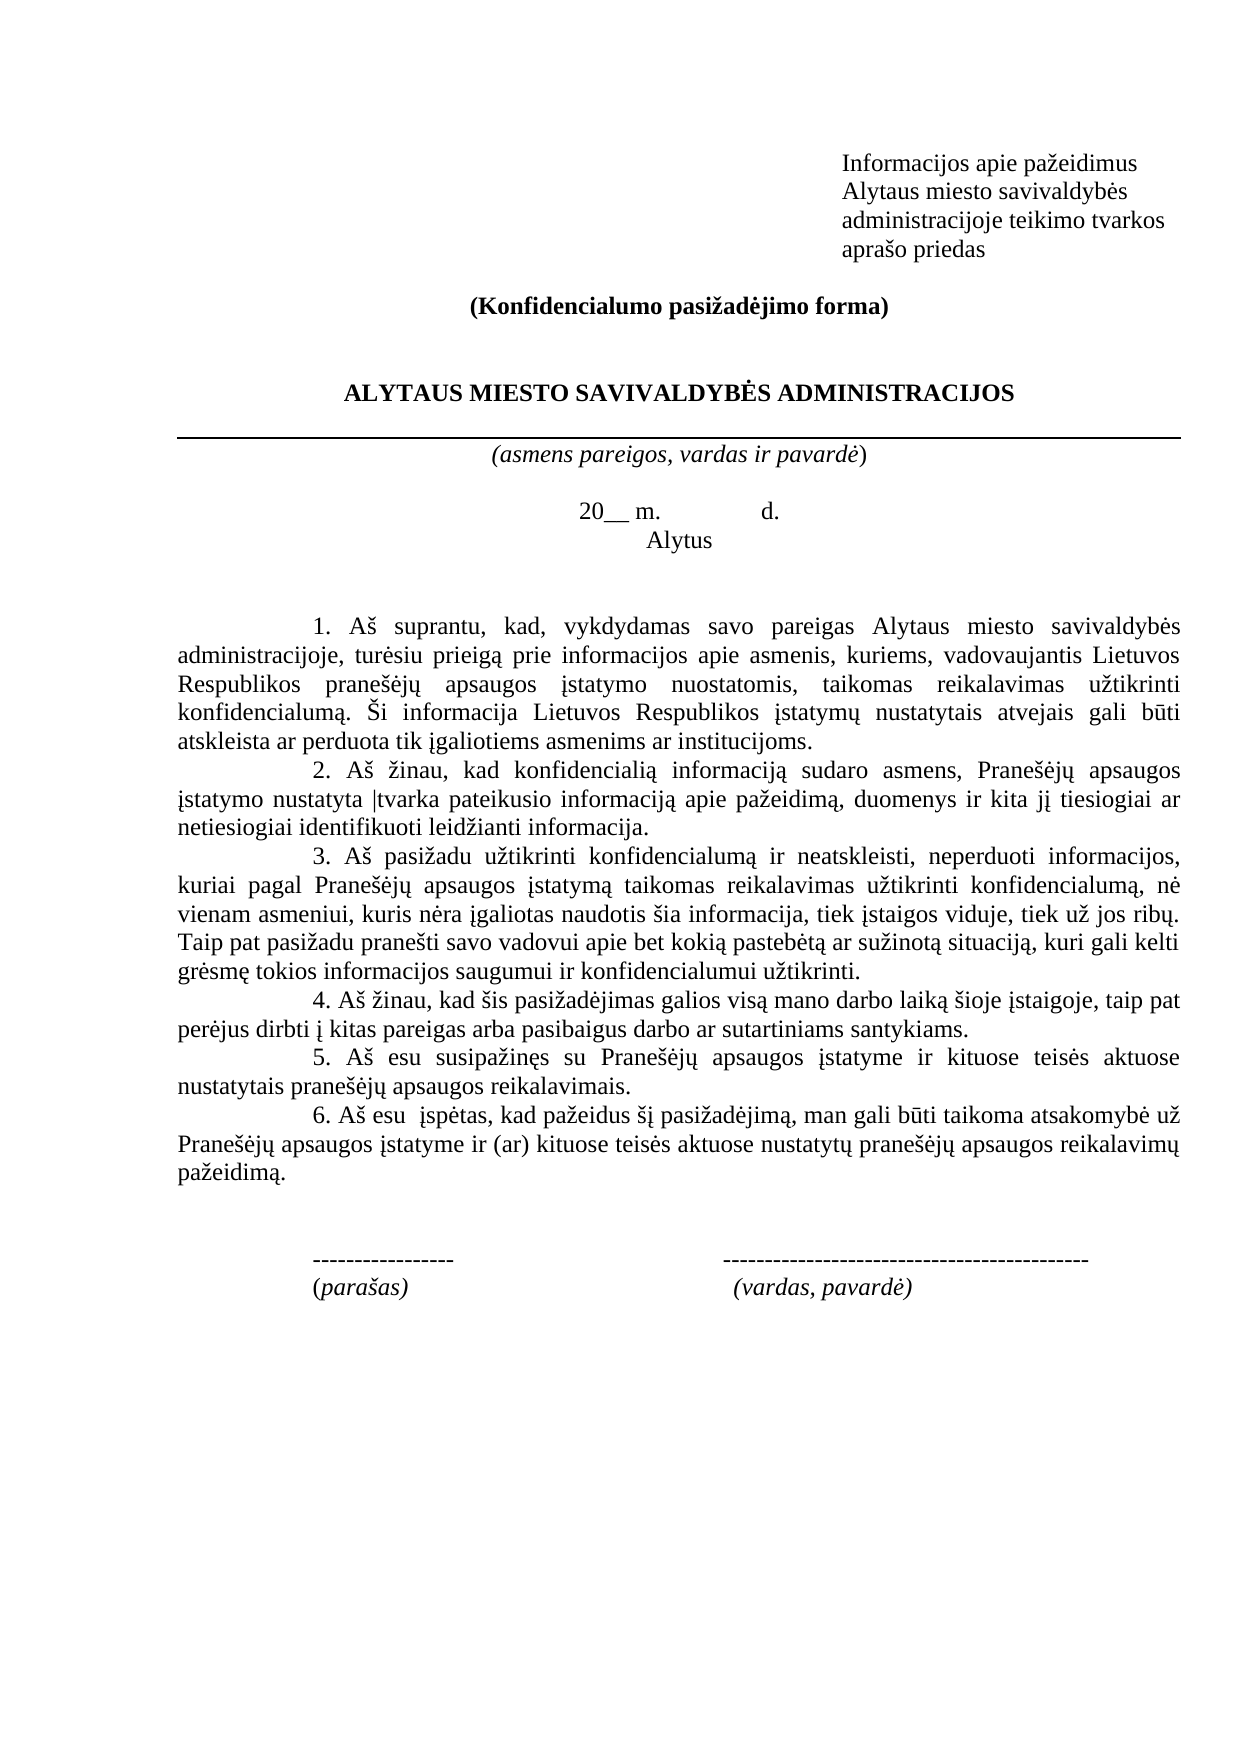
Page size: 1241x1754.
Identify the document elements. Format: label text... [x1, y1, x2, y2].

text 2. Aš žinau, kad konfidencialią informaciją sudaro asmens, Pranešėjų apsaugos įstatymo nustatyta |tvarka pateikusio informaciją apie pažeidimą, duomenys ir kita jį tiesiogiai ar netiesiogiai identifikuoti leidžianti informacija. [177, 755, 1181, 841]
text 4. Aš žinau, kad šis pasižadėjimas galios visą mano darbo laiką šioje įstaigoje, taip pat perėjus dirbti į kitas pareigas arba pasibaigus darbo ar sutartiniams santykiams. [177, 985, 1181, 1042]
text (Konfidencialumo pasižadėjimo forma) [177, 291, 1181, 320]
text (parašas) (vardas, pavardė) [177, 1272, 1181, 1301]
text 3. Aš pasižadu užtikrinti konfidencialumą ir neatskleisti, neperduoti informacijos, kuriai pagal Pranešėjų apsaugos įstatymą taikomas reikalavimas užtikrinti konfidencialumą, nė vienam asmeniui, kuris nėra įgaliotas naudotis šia informacija, tiek įstaigos viduje, tiek už jos ribų. Taip pat pasižadu pranešti savo vadovui apie bet kokią pastebėtą ar sužinotą situaciją, kuri gali kelti grėsmę tokios informacijos saugumui ir konfidencialumui užtikrinti. [177, 841, 1181, 985]
text 5. Aš esu susipažinęs su Pranešėjų apsaugos įstatyme ir kituose teisės aktuose nustatytais pranešėjų apsaugos reikalavimais. [177, 1042, 1181, 1100]
text 1. Aš suprantu, kad, vykdydamas savo pareigas Alytaus miesto savivaldybės administracijoje, turėsiu prieigą prie informacijos apie asmenis, kuriems, vadovaujantis Lietuvos Respublikos pranešėjų apsaugos įstatymo nuostatomis, taikomas reikalavimas užtikrinti konfidencialumą. Ši informacija Lietuvos Respublikos įstatymų nustatytais atvejais gali būti atskleista ar perduota tik įgaliotiems asmenims ar institucijoms. [177, 611, 1181, 755]
text aprašo priedas [842, 234, 1181, 263]
text (asmens pareigos, vardas ir pavardė) [177, 439, 1181, 467]
text 6. Aš esu įspėtas, kad pažeidus šį pasižadėjimą, man gali būti taikoma atsakomybė už Pranešėjų apsaugos įstatyme ir (ar) kituose teisės aktuose nustatytų pranešėjų apsaugos reikalavimų pažeidimą. [177, 1100, 1181, 1186]
text Informacijos apie pažeidimus [842, 148, 1181, 176]
text ----------------- -------------------------------------------- [177, 1244, 1181, 1272]
text administracijoje teikimo tvarkos [842, 205, 1181, 234]
text ALYTAUS MIESTO SAVIVALDYBĖS ADMINISTRACIJOS [177, 378, 1181, 406]
text 20__ m. d. [177, 496, 1181, 525]
text Alytaus miesto savivaldybės [842, 176, 1181, 205]
text Alytus [177, 525, 1181, 554]
